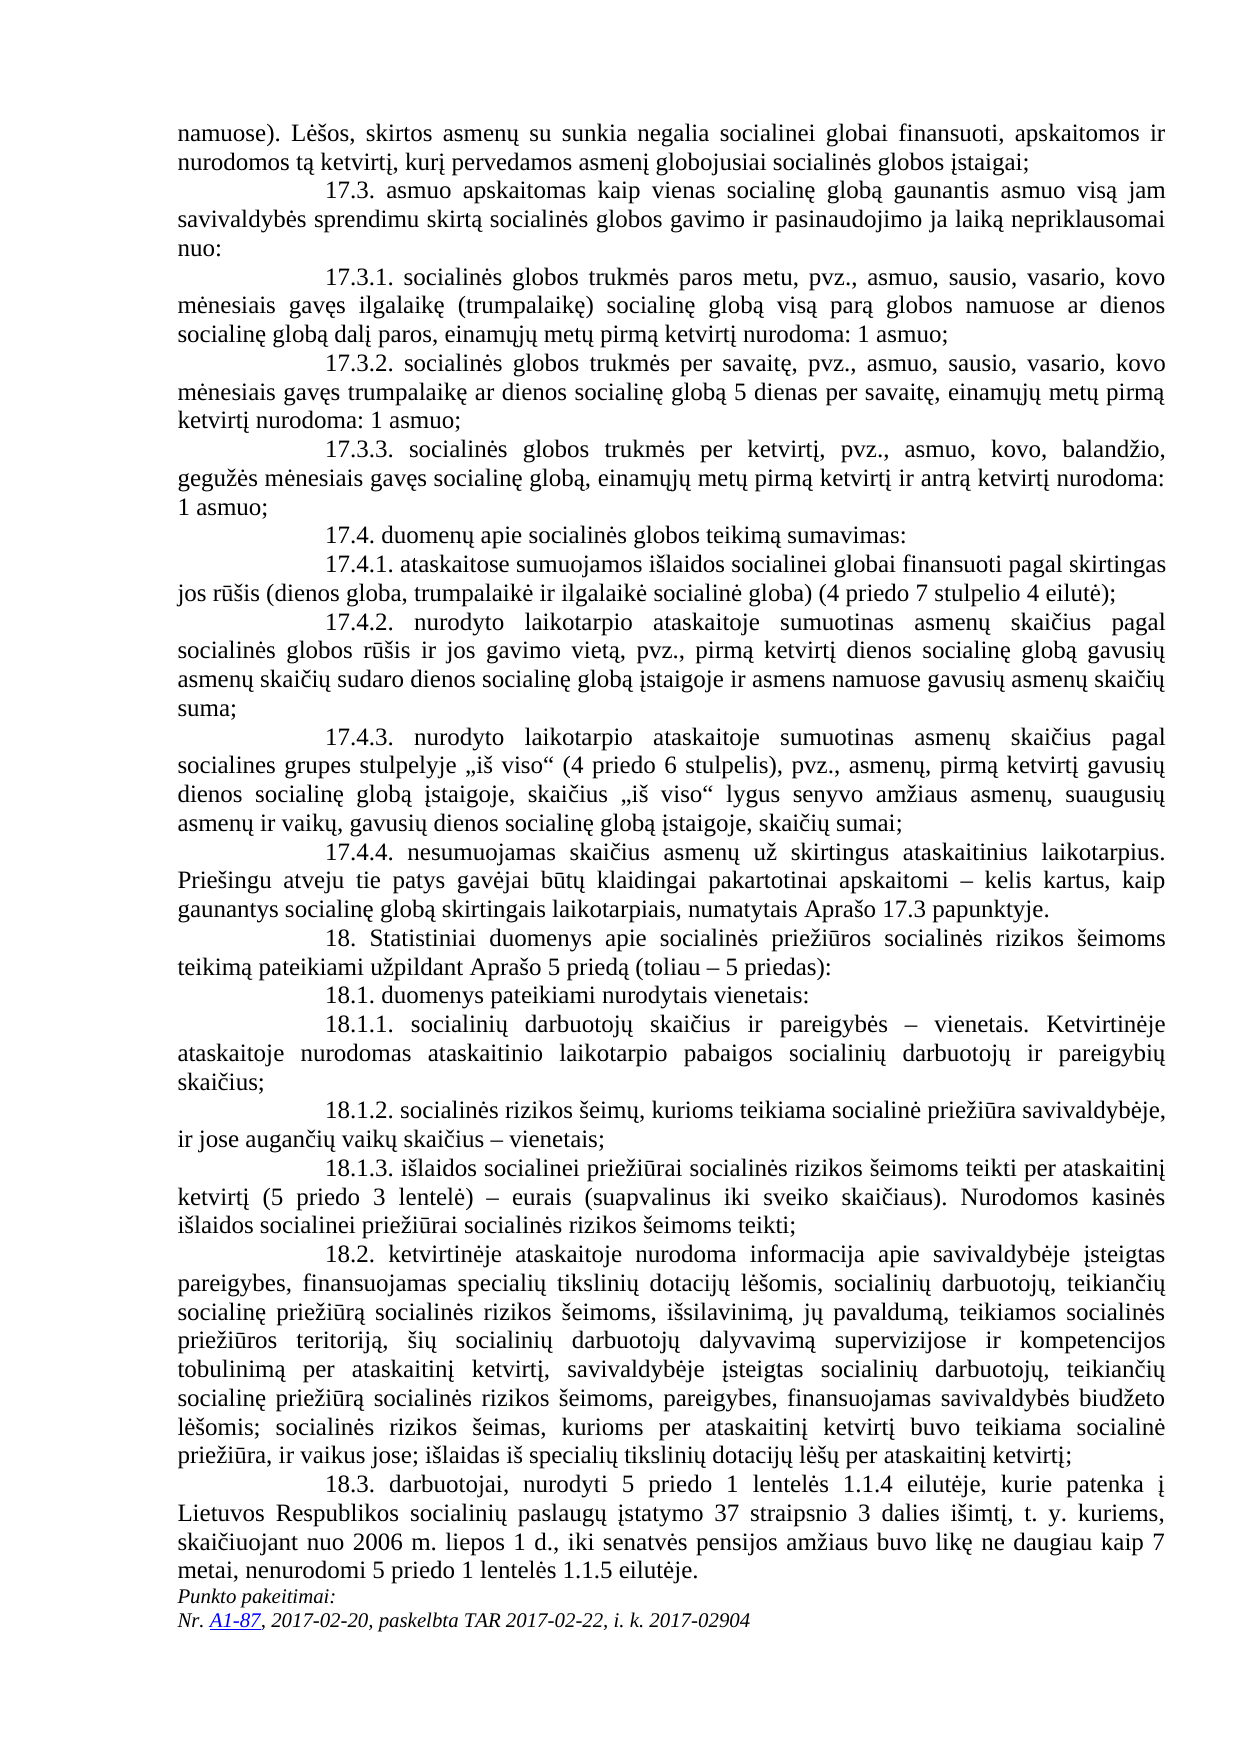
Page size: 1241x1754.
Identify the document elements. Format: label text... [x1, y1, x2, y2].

text 18.1.3. išlaidos socialinei priežiūrai socialinės rizikos šeimoms teikti per ataskaitinį ketvirtį (5 priedo 3 lentelė) – eurais (suapvalinus iki sveiko skaičiaus). Nurodomos kasinės išlaidos socialinei priežiūrai socialinės rizikos šeimoms teikti; [177, 1153, 1166, 1239]
text 17.4.1. ataskaitose sumuojamos išlaidos socialinei globai finansuoti pagal skirtingas jos rūšis (dienos globa, trumpalaikė ir ilgalaikė socialinė globa) (4 priedo 7 stulpelio 4 eilutė); [177, 549, 1166, 607]
text 17.4.3. nurodyto laikotarpio ataskaitoje sumuotinas asmenų skaičius pagal socialines grupes stulpelyje „iš viso“ (4 priedo 6 stulpelis), pvz., asmenų, pirmą ketvirtį gavusių dienos socialinę globą įstaigoje, skaičius „iš viso“ lygus senyvo amžiaus asmenų, suaugusių asmenų ir vaikų, gavusių dienos socialinę globą įstaigoje, skaičių sumai; [177, 722, 1166, 837]
text Nr. A1-87, 2017-02-20, paskelbta TAR 2017-02-22, i. k. 2017-02904 [177, 1608, 1166, 1632]
text 17.4.2. nurodyto laikotarpio ataskaitoje sumuotinas asmenų skaičius pagal socialinės globos rūšis ir jos gavimo vietą, pvz., pirmą ketvirtį dienos socialinę globą gavusių asmenų skaičių sudaro dienos socialinę globą įstaigoje ir asmens namuose gavusių asmenų skaičių suma; [177, 607, 1166, 722]
text 18.1. duomenys pateikiami nurodytais vienetais: [177, 981, 1166, 1009]
text 18.1.1. socialinių darbuotojų skaičius ir pareigybės – vienetais. Ketvirtinėje ataskaitoje nurodomas ataskaitinio laikotarpio pabaigos socialinių darbuotojų ir pareigybių skaičius; [177, 1009, 1166, 1096]
text 17.3.1. socialinės globos trukmės paros metu, pvz., asmuo, sausio, vasario, kovo mėnesiais gavęs ilgalaikę (trumpalaikę) socialinę globą visą parą globos namuose ar dienos socialinę globą dalį paros, einamųjų metų pirmą ketvirtį nurodoma: 1 asmuo; [177, 262, 1166, 348]
text Punkto pakeitimai: [177, 1584, 1166, 1608]
text 17.4.4. nesumuojamas skaičius asmenų už skirtingus ataskaitinius laikotarpius. Priešingu atveju tie patys gavėjai būtų klaidingai pakartotinai apskaitomi – kelis kartus, kaip gaunantys socialinę globą skirtingais laikotarpiais, numatytais Aprašo 17.3 papunktyje. [177, 837, 1166, 923]
text namuose). Lėšos, skirtos asmenų su sunkia negalia socialinei globai finansuoti, apskaitomos ir nurodomos tą ketvirtį, kurį pervedamos asmenį globojusiai socialinės globos įstaigai; [177, 118, 1166, 176]
text 17.3. asmuo apskaitomas kaip vienas socialinę globą gaunantis asmuo visą jam savivaldybės sprendimu skirtą socialinės globos gavimo ir pasinaudojimo ja laiką nepriklausomai nuo: [177, 176, 1166, 262]
text 18. Statistiniai duomenys apie socialinės priežiūros socialinės rizikos šeimoms teikimą pateikiami užpildant Aprašo 5 priedą (toliau – 5 priedas): [177, 923, 1166, 981]
text 18.3. darbuotojai, nurodyti 5 priedo 1 lentelės 1.1.4 eilutėje, kurie patenka į Lietuvos Respublikos socialinių paslaugų įstatymo 37 straipsnio 3 dalies išimtį, t. y. kuriems, skaičiuojant nuo 2006 m. liepos 1 d., iki senatvės pensijos amžiaus buvo likę ne daugiau kaip 7 metai, nenurodomi 5 priedo 1 lentelės 1.1.5 eilutėje. [177, 1469, 1166, 1584]
text 18.2. ketvirtinėje ataskaitoje nurodoma informacija apie savivaldybėje įsteigtas pareigybes, finansuojamas specialių tikslinių dotacijų lėšomis, socialinių darbuotojų, teikiančių socialinę priežiūrą socialinės rizikos šeimoms, išsilavinimą, jų pavaldumą, teikiamos socialinės priežiūros teritoriją, šių socialinių darbuotojų dalyvavimą supervizijose ir kompetencijos tobulinimą per ataskaitinį ketvirtį, savivaldybėje įsteigtas socialinių darbuotojų, teikiančių socialinę priežiūrą socialinės rizikos šeimoms, pareigybes, finansuojamas savivaldybės biudžeto lėšomis; socialinės rizikos šeimas, kurioms per ataskaitinį ketvirtį buvo teikiama socialinė priežiūra, ir vaikus jose; išlaidas iš specialių tikslinių dotacijų lėšų per ataskaitinį ketvirtį; [177, 1239, 1166, 1469]
text 18.1.2. socialinės rizikos šeimų, kurioms teikiama socialinė priežiūra savivaldybėje, ir jose augančių vaikų skaičius – vienetais; [177, 1096, 1166, 1153]
text 17.3.2. socialinės globos trukmės per savaitę, pvz., asmuo, sausio, vasario, kovo mėnesiais gavęs trumpalaikę ar dienos socialinę globą 5 dienas per savaitę, einamųjų metų pirmą ketvirtį nurodoma: 1 asmuo; [177, 348, 1166, 434]
text 17.4. duomenų apie socialinės globos teikimą sumavimas: [177, 521, 1166, 549]
text 17.3.3. socialinės globos trukmės per ketvirtį, pvz., asmuo, kovo, balandžio, gegužės mėnesiais gavęs socialinę globą, einamųjų metų pirmą ketvirtį ir antrą ketvirtį nurodoma: 1 asmuo; [177, 434, 1166, 521]
